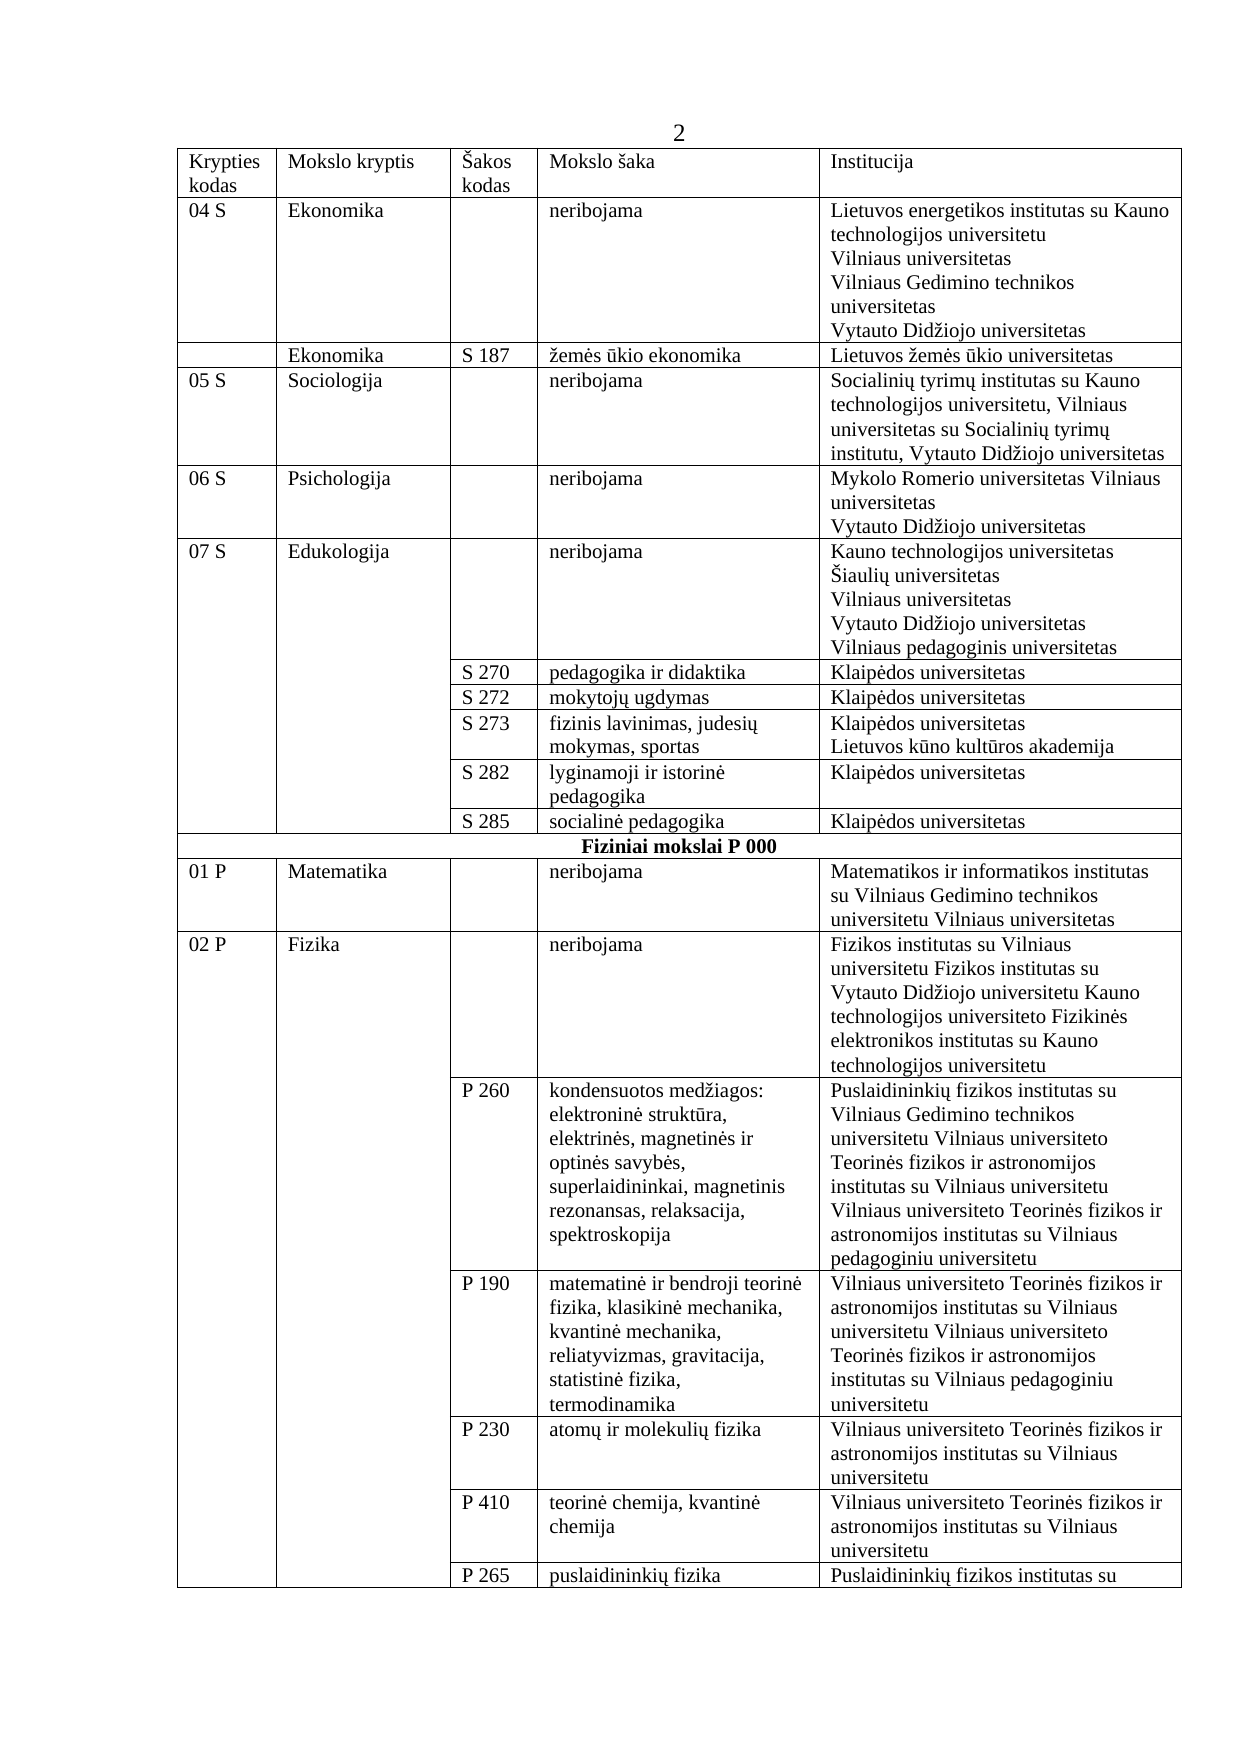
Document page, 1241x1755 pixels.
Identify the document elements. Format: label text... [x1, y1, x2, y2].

table_cell P 265 [451, 1563, 537, 1587]
table_header Krypties kodas [178, 149, 276, 197]
table_cell S 273 [451, 710, 537, 758]
table_cell neribojama [538, 198, 819, 342]
table_cell neribojama [538, 466, 819, 538]
table_cell Psichologija [277, 466, 450, 538]
table_cell S 187 [451, 343, 537, 367]
table_cell S 282 [451, 760, 537, 808]
table_cell neribojama [538, 368, 819, 464]
table_cell 01 P [178, 859, 276, 931]
table_cell [451, 539, 537, 659]
table_cell S 285 [451, 809, 537, 833]
table_cell žemės ūkio ekonomika [538, 343, 819, 367]
table_cell Puslaidininkių fizikos institutas su Vilniaus Gedimino technikos universitetu Vilniaus universiteto Teorinės fizikos ir astronomijos institutas su Vilniaus universitetu Vilniaus universiteto Teorinės fizikos ir astronomijos institutas su Vilniaus pedagoginiu universitetu [820, 1078, 1181, 1270]
table_cell lyginamoji ir istorinė pedagogika [538, 760, 819, 808]
table_cell 04 S [178, 198, 276, 342]
table_cell Klaipėdos universitetas [820, 809, 1181, 833]
table_cell Sociologija [277, 368, 450, 464]
table_header Mokslo kryptis [277, 149, 450, 197]
table_cell teorinė chemija, kvantinė chemija [538, 1490, 819, 1562]
table_cell neribojama [538, 859, 819, 931]
table_cell socialinė pedagogika [538, 809, 819, 833]
table_header Institucija [820, 149, 1181, 197]
table_cell [451, 198, 537, 342]
table_cell Fiziniai mokslai P 000 [178, 834, 1181, 858]
table_cell Lietuvos žemės ūkio universitetas [820, 343, 1181, 367]
table_cell P 410 [451, 1490, 537, 1562]
table_cell fizinis lavinimas, judesių mokymas, sportas [538, 710, 819, 758]
table_cell Vilniaus universiteto Teorinės fizikos ir astronomijos institutas su Vilniaus universitetu Vilniaus universiteto Teorinės fizikos ir astronomijos institutas su Vilniaus pedagoginiu universitetu [820, 1271, 1181, 1416]
table_cell Matematika [277, 859, 450, 931]
table_cell Lietuvos energetikos institutas su Kauno technologijos universitetu Vilniaus universitetas Vilniaus Gedimino technikos universitetas Vytauto Didžiojo universitetas [820, 198, 1181, 342]
table_cell Vilniaus universiteto Teorinės fizikos ir astronomijos institutas su Vilniaus universitetu [820, 1417, 1181, 1489]
table_cell Matematikos ir informatikos institutas su Vilniaus Gedimino technikos universitetu Vilniaus universitetas [820, 859, 1181, 931]
table_cell Edukologija [277, 539, 450, 833]
table_cell [178, 343, 276, 367]
table_cell neribojama [538, 932, 819, 1077]
table_cell 05 S [178, 368, 276, 464]
table_cell [451, 859, 537, 931]
table_header Šakos kodas [451, 149, 537, 197]
table_cell Fizika [277, 932, 450, 1587]
table_cell neribojama [538, 539, 819, 659]
table_cell kondensuotos medžiagos: elektroninė struktūra, elektrinės, magnetinės ir optinės savybės, superlaidininkai, magnetinis rezonansas, relaksacija, spektroskopija [538, 1078, 819, 1270]
table_cell P 190 [451, 1271, 537, 1416]
table_cell Socialinių tyrimų institutas su Kauno technologijos universitetu, Vilniaus universitetas su Socialinių tyrimų institutu, Vytauto Didžiojo universitetas [820, 368, 1181, 464]
table_cell [451, 932, 537, 1077]
table_cell P 230 [451, 1417, 537, 1489]
table_cell Puslaidininkių fizikos institutas su [820, 1563, 1181, 1587]
table_cell Mykolo Romerio universitetas Vilniaus universitetas Vytauto Didžiojo universitetas [820, 466, 1181, 538]
table_header Mokslo šaka [538, 149, 819, 197]
table_cell mokytojų ugdymas [538, 685, 819, 709]
table_cell Kauno technologijos universitetas Šiaulių universitetas Vilniaus universitetas Vytauto Didžiojo universitetas Vilniaus pedagoginis universitetas [820, 539, 1181, 659]
table_cell pedagogika ir didaktika [538, 660, 819, 684]
table_cell 07 S [178, 539, 276, 833]
table_cell 06 S [178, 466, 276, 538]
table_cell Vilniaus universiteto Teorinės fizikos ir astronomijos institutas su Vilniaus universitetu [820, 1490, 1181, 1562]
table_cell atomų ir molekulių fizika [538, 1417, 819, 1489]
table_cell matematinė ir bendroji teorinė fizika, klasikinė mechanika, kvantinė mechanika, reliatyvizmas, gravitacija, statistinė fizika, termodinamika [538, 1271, 819, 1416]
table_cell P 260 [451, 1078, 537, 1270]
table_cell [451, 466, 537, 538]
table_cell Klaipėdos universitetas [820, 660, 1181, 684]
table_cell Klaipėdos universitetas Lietuvos kūno kultūros akademija [820, 710, 1181, 758]
table_cell [451, 368, 537, 464]
table_cell Fizikos institutas su Vilniaus universitetu Fizikos institutas su Vytauto Didžiojo universitetu Kauno technologijos universiteto Fizikinės elektronikos institutas su Kauno technologijos universitetu [820, 932, 1181, 1077]
table_cell puslaidininkių fizika [538, 1563, 819, 1587]
table_cell Ekonomika [277, 343, 450, 367]
table_cell S 270 [451, 660, 537, 684]
table_cell Klaipėdos universitetas [820, 760, 1181, 808]
table_cell 02 P [178, 932, 276, 1587]
table_cell Ekonomika [277, 198, 450, 342]
table_cell Klaipėdos universitetas [820, 685, 1181, 709]
table_cell S 272 [451, 685, 537, 709]
